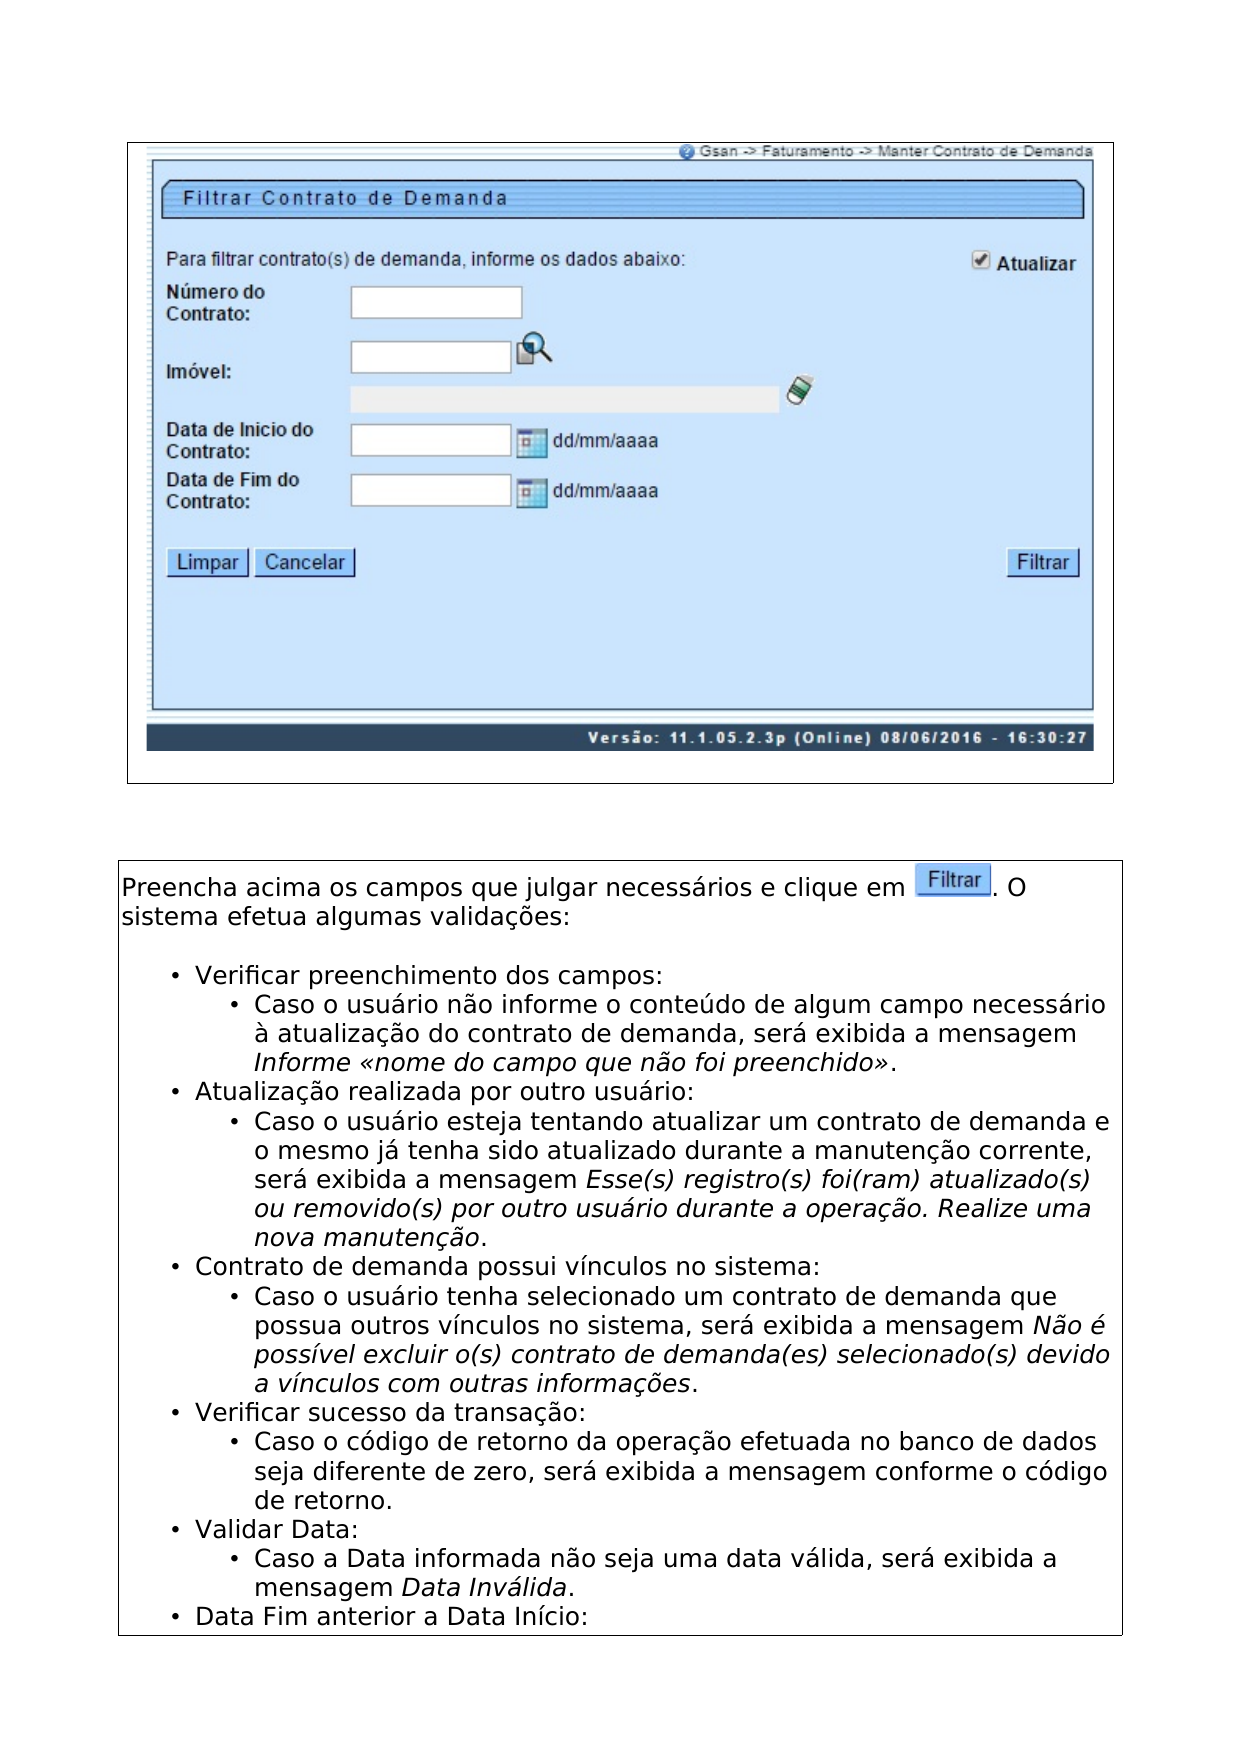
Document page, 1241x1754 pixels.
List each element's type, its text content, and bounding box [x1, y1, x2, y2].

picture [914, 863, 992, 897]
table_header [128, 143, 1113, 783]
table_header Preencha acima os campos que julgar necessários e clique em . O sistema efetua algumas validações: Verificar preenchimento dos campos: Caso o usuário não informe o conteúdo de algum campo necessário à atualização do contrato de demanda, será exibida a mensagem Informe «nome do campo que não foi preenchido». Atualização realizada por outro usuário: Caso o usuário esteja tentando atualizar um contrato de demanda e o mesmo já tenha sido atualizado durante a manutenção corrente, será exibida a mensagem Esse(s) registro(s) foi(ram) atualizado(s) ou removido(s) por outro usuário durante a operação. Realize uma nova manutenção. Contrato de demanda possui vínculos no sistema: Caso o usuário tenha selecionado um contrato de demanda que possua outros vínculos no sistema, será exibida a mensagem Não é possível excluir o(s) contrato de demanda(es) selecionado(s) devido a vínculos com outras informações. Verificar sucesso da transação: Caso o código de retorno da operação efetuada no banco de dados seja diferente de zero, será exibida a mensagem conforme o código de retorno. Validar Data: Caso a Data informada não seja uma data válida, será exibida a mensagem Data Inválida. Data Fim anterior a Data Início: Caso a Data Início do Contrato seja superior à Data Fim do Contrato informada, será exibida a mensagem Data Início do Contrato deve ser anterior ou igual à Data Fim do Contrato. Verificar existência do contrato de demanda: Caso o código do contrato já exista no sistema, será exibida a mensagem Contrato de Demanda já existe no cadastro. Validar informação de Data de Encerramento e Motivo de Cancelamento: Caso seja informado o campo Data de Encerramento e não seja informado o campo Motivo de Cancelamento, será exibida a mensagem Informe Motivo de Cancelamento. Caso seja informado o campo Motivo de Cancelamento e não seja informado o campo Data de Encerramento, será exibida a mensagem Informe Data de Encerramento. Data Encerramento anterior a Data Início: Caso a Data de Encerramento do Contrato informada seja anterior à Data de Início do Contrato, será exibida a mensagem Data de Encerramento do Contrato deve ser igual ou superior à Data de Início do Contrato. Verifica existência de dados Caso não exista a tabela na base de dados, será exibida a mensagem Tabela «nome da tabela» inexistente e cancela a operação. Caso a tabela esteja sem dados, será exibida a mensagem Tabela «nome da tabela» sem dados para seleção e cancela a operação. Verifica contrato de demanda encerrado Caso o imóvel informado tenha um contrato de demanda que não foi encerrado, o sistema não permite alterar o contrato e será exibida a mensagem O imóvel «xxxxxxx» possui um contrato de demando não encerrado. Após as validações, o sistema executa o filtro e exibe a tela abaixo, contendo os itens cadastrados que atenderam aos parâmetros informados: [119, 861, 1122, 1634]
picture [146, 144, 1094, 751]
